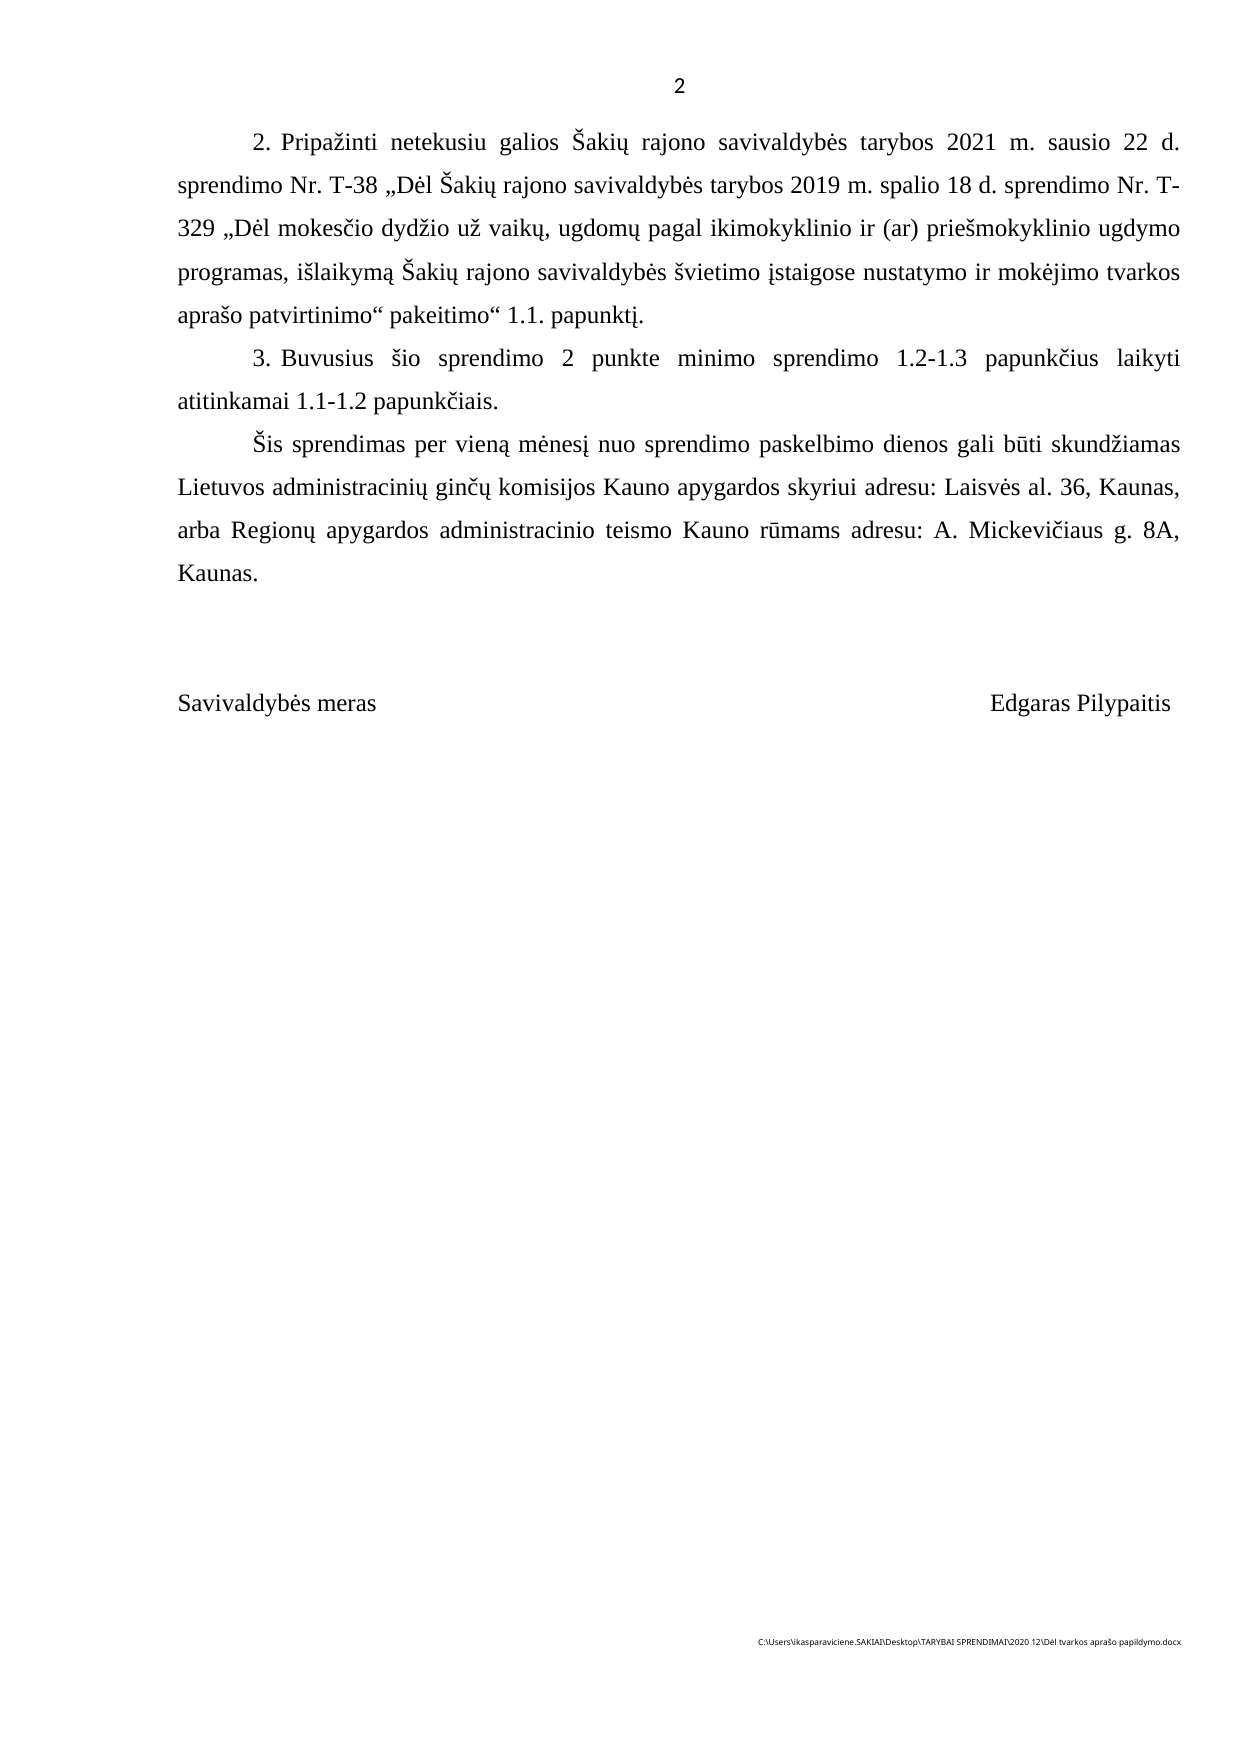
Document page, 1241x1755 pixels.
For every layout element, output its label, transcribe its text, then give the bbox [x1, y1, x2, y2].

text Šis sprendimas per vieną mėnesį nuo sprendimo paskelbimo dienos gali būti skundžiamas Lietuvos administracinių ginčų komisijos Kauno apygardos skyriui adresu: Laisvės al. 36, Kaunas, arba Regionų apygardos administracinio teismo Kauno rūmams adresu: A. Mickevičiaus g. 8A, Kaunas. [177, 429, 1181, 587]
text 3. Buvusius šio sprendimo 2 punkte minimo sprendimo 1.2-1.3 papunkčius laikyti atitinkamai 1.1-1.2 papunkčiais. [177, 343, 1181, 415]
text 2. Pripažinti netekusiu galios Šakių rajono savivaldybės tarybos 2021 m. sausio 22 d. sprendimo Nr. T-38 „Dėl Šakių rajono savivaldybės tarybos 2019 m. spalio 18 d. sprendimo Nr. T-329 „Dėl mokesčio dydžio už vaikų, ugdomų pagal ikimokyklinio ir (ar) priešmokyklinio ugdymo programas, išlaikymą Šakių rajono savivaldybės švietimo įstaigose nustatymo ir mokėjimo tvarkos aprašo patvirtinimo“ pakeitimo“ 1.1. papunktį. [177, 127, 1181, 328]
text Savivaldybės meras Edgaras Pilypaitis [177, 688, 1181, 717]
